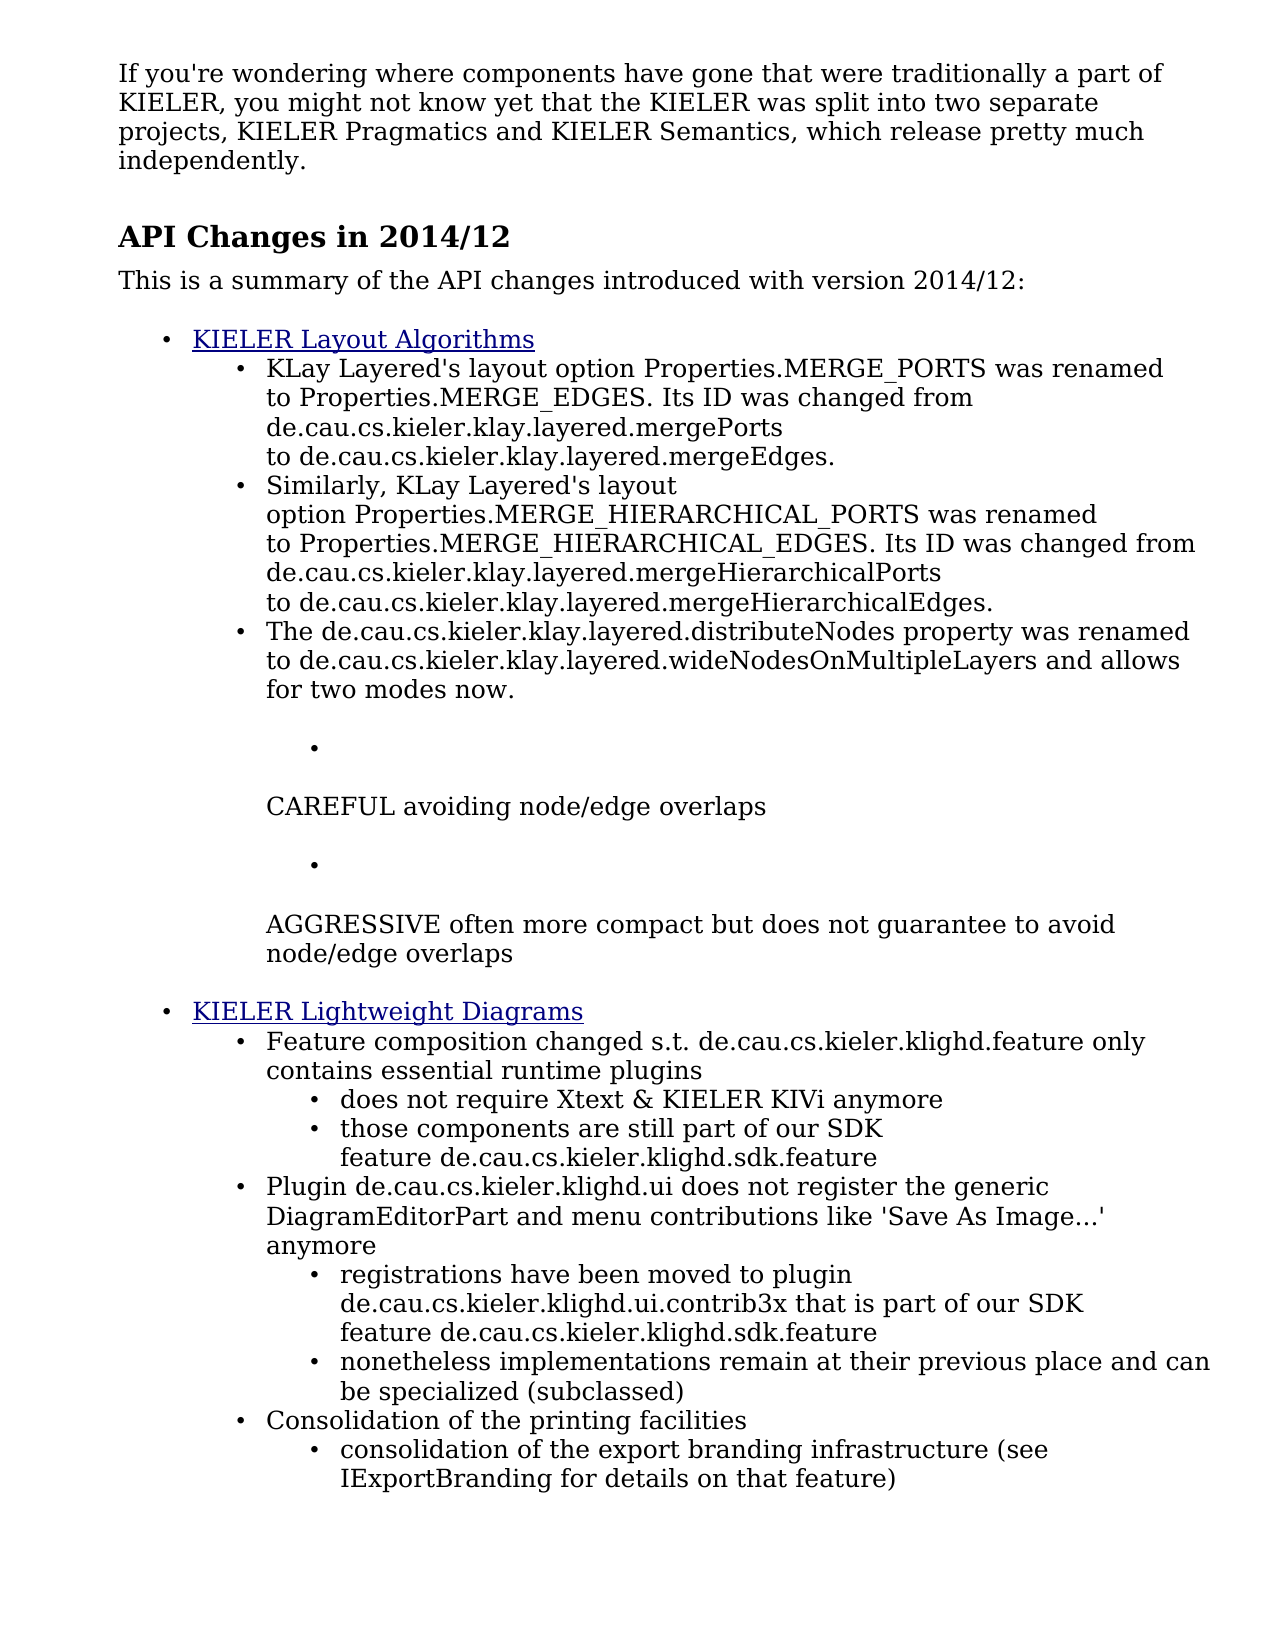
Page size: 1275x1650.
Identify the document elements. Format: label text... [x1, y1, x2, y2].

list registrations have been moved to plugin de.cau.cs.kieler.klighd.ui.contrib3x that is part of our SDK feature de.cau.cs.kieler.klighd.sdk.feature [310, 1260, 1216, 1348]
list KLay Layered's layout option Properties.MERGE_PORTS was renamed to Properties.MERGE_EDGES. Its ID was changed from de.cau.cs.kieler.klay.layered.mergePorts to de.cau.cs.kieler.klay.layered.mergeEdges. [236, 354, 1216, 471]
list CAREFUL avoiding node/edge overlaps [236, 792, 1216, 822]
list Plugin de.cau.cs.kieler.klighd.ui does not register the generic DiagramEditorPart and menu contributions like 'Save As Image...' anymore [236, 1173, 1216, 1260]
subtitle API Changes in 2014/12 [118, 220, 1216, 254]
list Feature composition changed s.t. de.cau.cs.kieler.klighd.feature only contains essential runtime plugins [236, 1027, 1216, 1085]
list nonetheless implementations remain at their previous place and can be specialized (subclassed) [310, 1348, 1216, 1406]
text If you're wondering where components have gone that were traditionally a part of KIELER, you might not know yet that the KIELER was split into two separate projects, KIELER Pragmatics and KIELER Semantics, which release pretty much independently. [118, 59, 1216, 176]
list AGGRESSIVE often more compact but does not guarantee to avoid node/edge overlaps [236, 910, 1216, 968]
list Consolidation of the printing facilities [236, 1406, 1216, 1435]
list does not require Xtext & KIELER KIVi anymore [310, 1085, 1216, 1114]
list The de.cau.cs.kieler.klay.layered.distributeNodes property was renamed to de.cau.cs.kieler.klay.layered.wideNodesOnMultipleLayers and allows for two modes now. [236, 617, 1216, 704]
text This is a summary of the API changes introduced with version 2014/12: [118, 267, 1216, 296]
list those components are still part of our SDK feature de.cau.cs.kieler.klighd.sdk.feature [310, 1114, 1216, 1173]
list consolidation of the export branding infrastructure (see IExportBranding for details on that feature) [310, 1435, 1216, 1493]
list KIELER Layout Algorithms [162, 325, 1216, 354]
list KIELER Lightweight Diagrams [162, 998, 1216, 1027]
list Similarly, KLay Layered's layout option Properties.MERGE_HIERARCHICAL_PORTS was renamed to Properties.MERGE_HIERARCHICAL_EDGES. Its ID was changed from de.cau.cs.kieler.klay.layered.mergeHierarchicalPorts to de.cau.cs.kieler.klay.layered.mergeHierarchicalEdges. [236, 471, 1216, 617]
